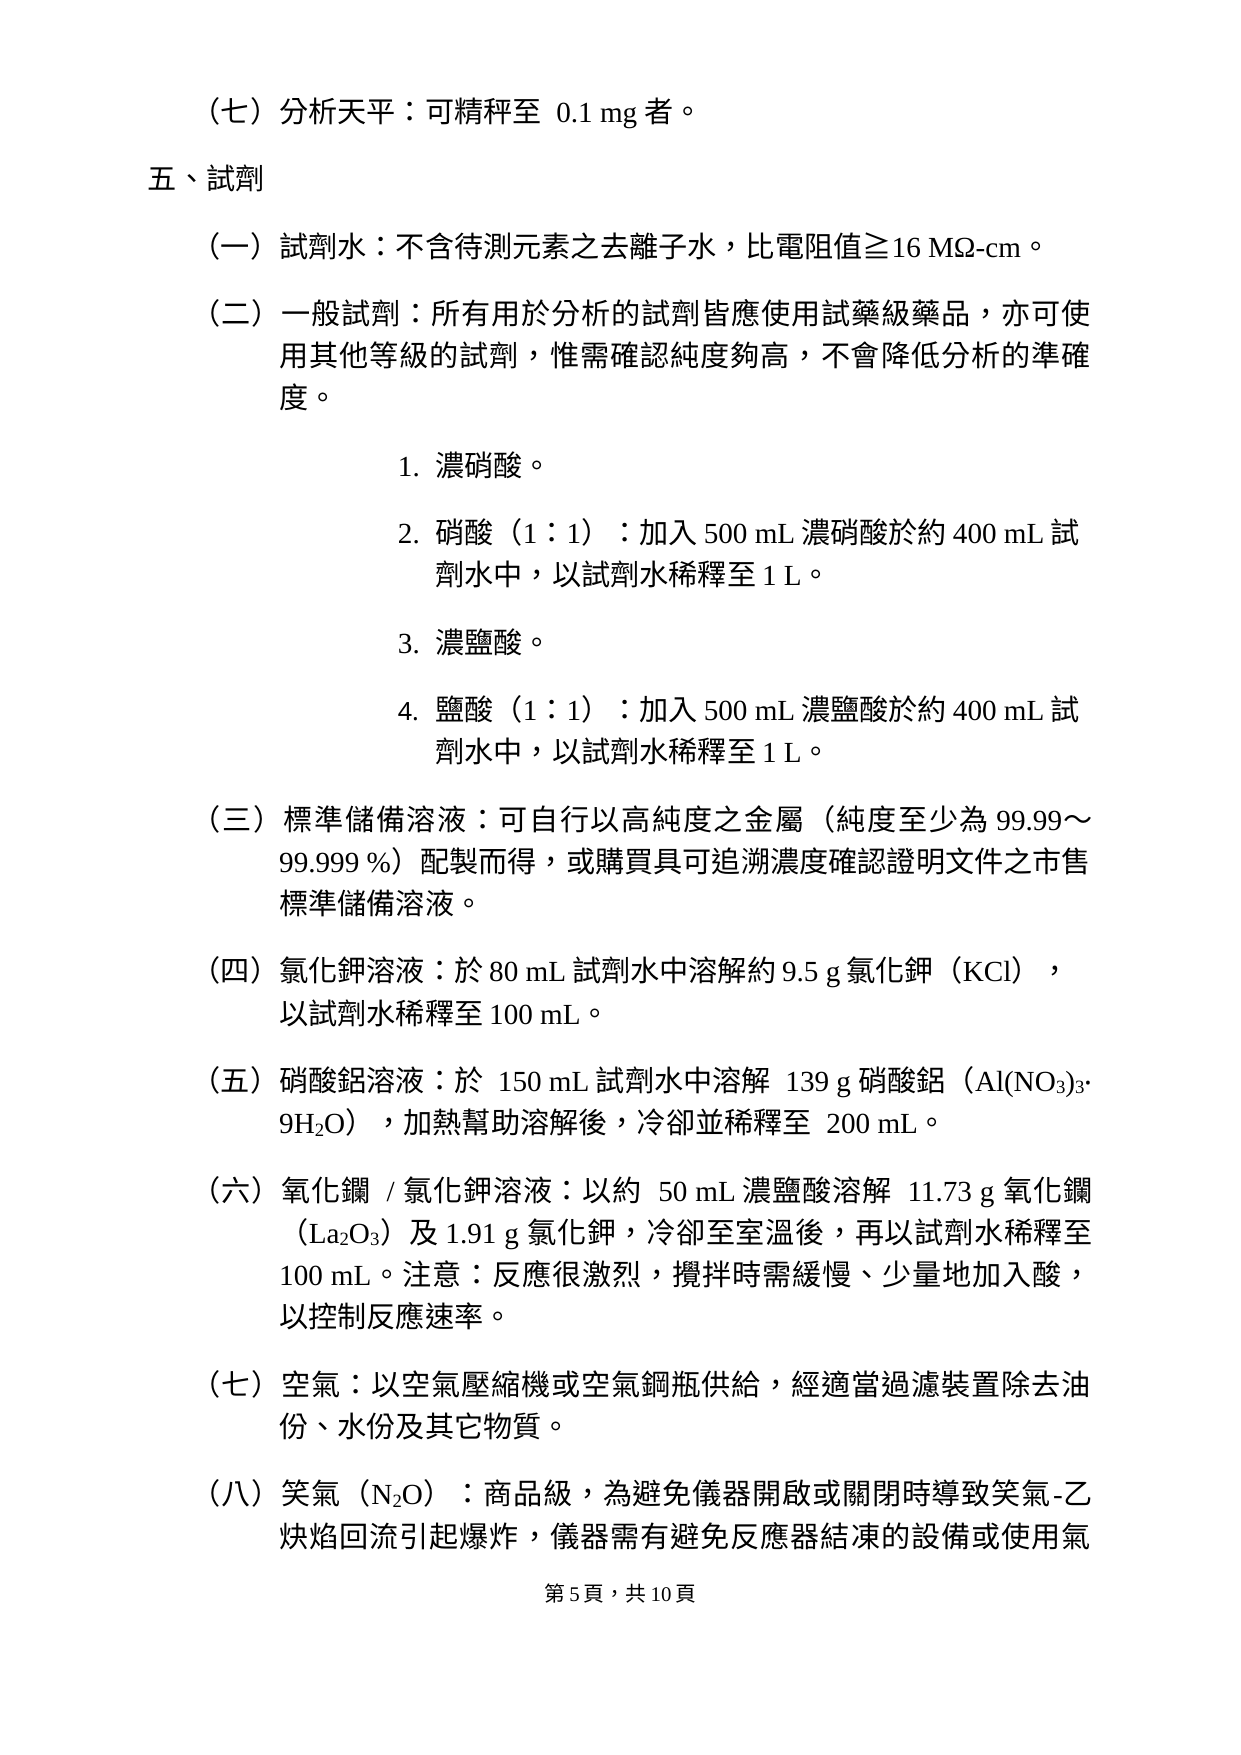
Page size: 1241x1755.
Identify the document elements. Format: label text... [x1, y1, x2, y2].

text （六）氧化鑭 / 氯化鉀溶液：以約 50 mL濃鹽酸溶解 11.73 g 氧化鑭（La2O3）及1.91 g 氯化鉀，冷卻至室溫後，再以試劑水稀釋至 100 mL。注意：反應很激烈，攪拌時需緩慢、少量地加入酸，以控制反應速率。 [191, 1167, 1093, 1336]
text （五）硝酸鋁溶液：於 150 mL 試劑水中溶解 139 g 硝酸鋁（Al(NO3)3‧ 9H2O），加熱幫助溶解後，冷卻並稀釋至 200 mL。 [191, 1058, 1093, 1142]
text （二）一般試劑：所有用於分析的試劑皆應使用試藥級藥品，亦可使用其他等級的試劑，惟需確認純度夠高，不會降低分析的準確度。 [191, 291, 1093, 417]
text （七）空氣：以空氣壓縮機或空氣鋼瓶供給，經適當過濾裝置除去油份、水份及其它物質。 [191, 1361, 1093, 1446]
text （七）分析天平：可精秤至 0.1 mg 者。 [191, 89, 1093, 131]
text （三）標準儲備溶液：可自行以高純度之金屬（純度至少為99.99～99.999 %）配製而得，或購買具可追溯濃度確認證明文件之市售標準儲備溶液。 [191, 796, 1093, 923]
text 五、試劑 [148, 156, 1093, 198]
text （四）氯化鉀溶液：於80 mL試劑水中溶解約9.5 g氯化鉀（KCl），以試劑水稀釋至100 mL。 [191, 948, 1093, 1033]
list 鹽酸（1：1）：加入500 mL濃鹽酸於約400 mL試劑水中，以試劑水稀釋至1 L。 [398, 687, 1093, 771]
text （八）笑氣（N2O）：商品級，為避免儀器開啟或關閉時導致笑氣-乙炔焰回流引起爆炸，儀器需有避免反應器結凍的設備或使用氣 [191, 1471, 1093, 1556]
text （一）試劑水：不含待測元素之去離子水，比電阻值≧16 MΩ-cm。 [191, 223, 1093, 266]
list 濃鹽酸。 [398, 619, 1093, 662]
list 濃硝酸。 [398, 442, 1093, 485]
list 硝酸（1：1）：加入500 mL濃硝酸於約400 mL試劑水中，以試劑水稀釋至1 L。 [398, 510, 1093, 594]
